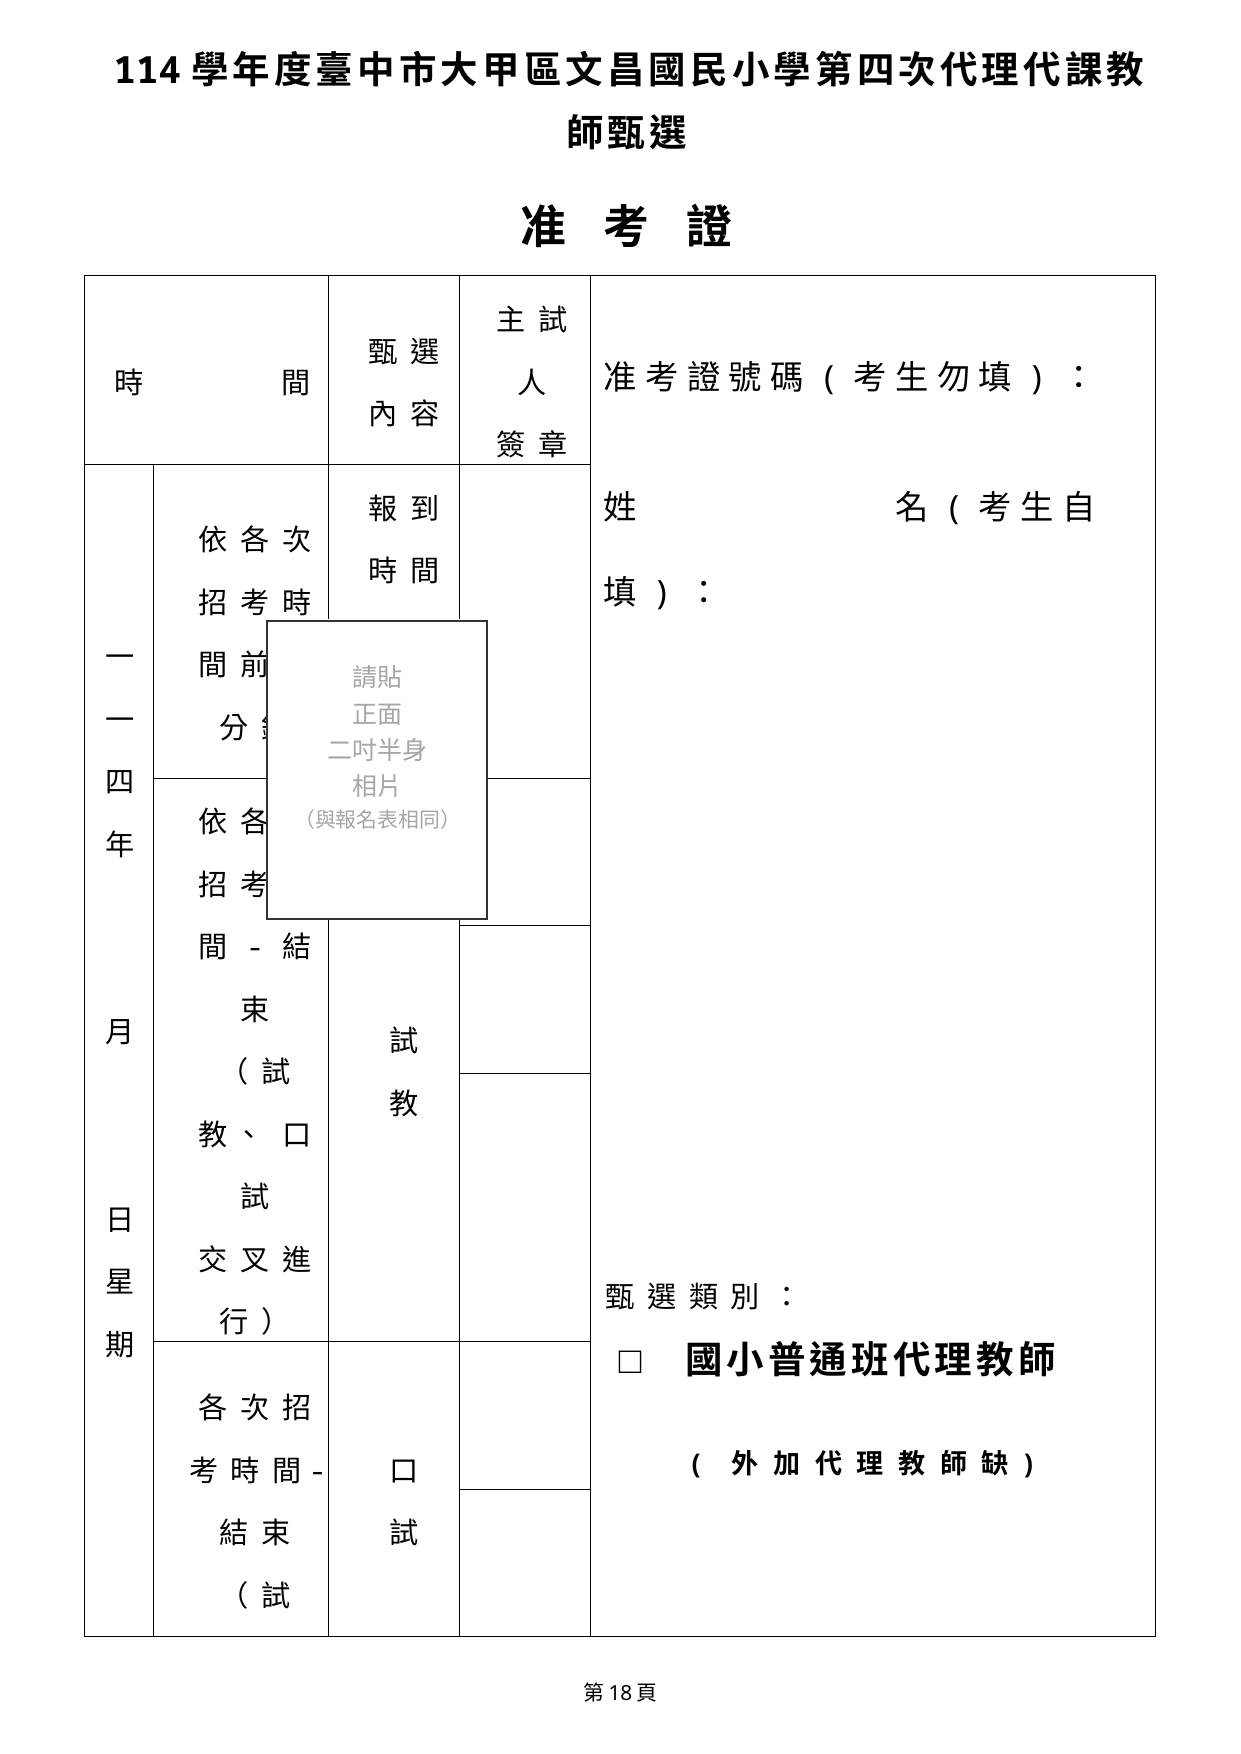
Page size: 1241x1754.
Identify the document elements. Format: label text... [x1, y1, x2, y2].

table_cell 准考證號碼(考生勿填)： 姓 名(考生自填)： 甄選類別： □ 國小普通班代理教師 (外加代理教師缺) 招考次別： 第 次招考 [591, 276, 1155, 1636]
table_cell 時 間 [85, 276, 328, 464]
table_cell [460, 779, 590, 925]
table_cell [460, 465, 590, 777]
table_cell 試 教 [329, 920, 459, 1341]
table_header 114學年度臺中市大甲區文昌國民小學第四次代理代課教師甄選 准考證 [84, 25, 1156, 275]
table_cell [460, 926, 590, 1073]
table_cell [460, 1342, 590, 1489]
table_cell 依各次招考時間前30分鐘 [154, 465, 328, 777]
table_cell 各次招考時間-結束 （試教、口試 交叉進行） [154, 1342, 328, 1636]
table_cell 一一四年 月 日 星期 [85, 465, 153, 1636]
table_cell 主試人 簽章 [460, 276, 590, 464]
table_cell 口 試 [329, 1342, 459, 1636]
table_cell 依各次招考時間-結束 （試教、口試 交叉進行） [154, 779, 328, 1341]
table_cell [460, 1074, 590, 1341]
table_cell 報到時間 預備時間 [329, 465, 459, 620]
table_cell 甄選內容 [329, 276, 459, 464]
table_cell 准考證號碼(考生勿填)： 姓 名(考生自填)： 甄選類別： □ 國小普通班代理教師 (外加代理教師缺) 招考次別： 第 次招考 [268, 622, 486, 918]
table_cell [460, 1490, 590, 1636]
